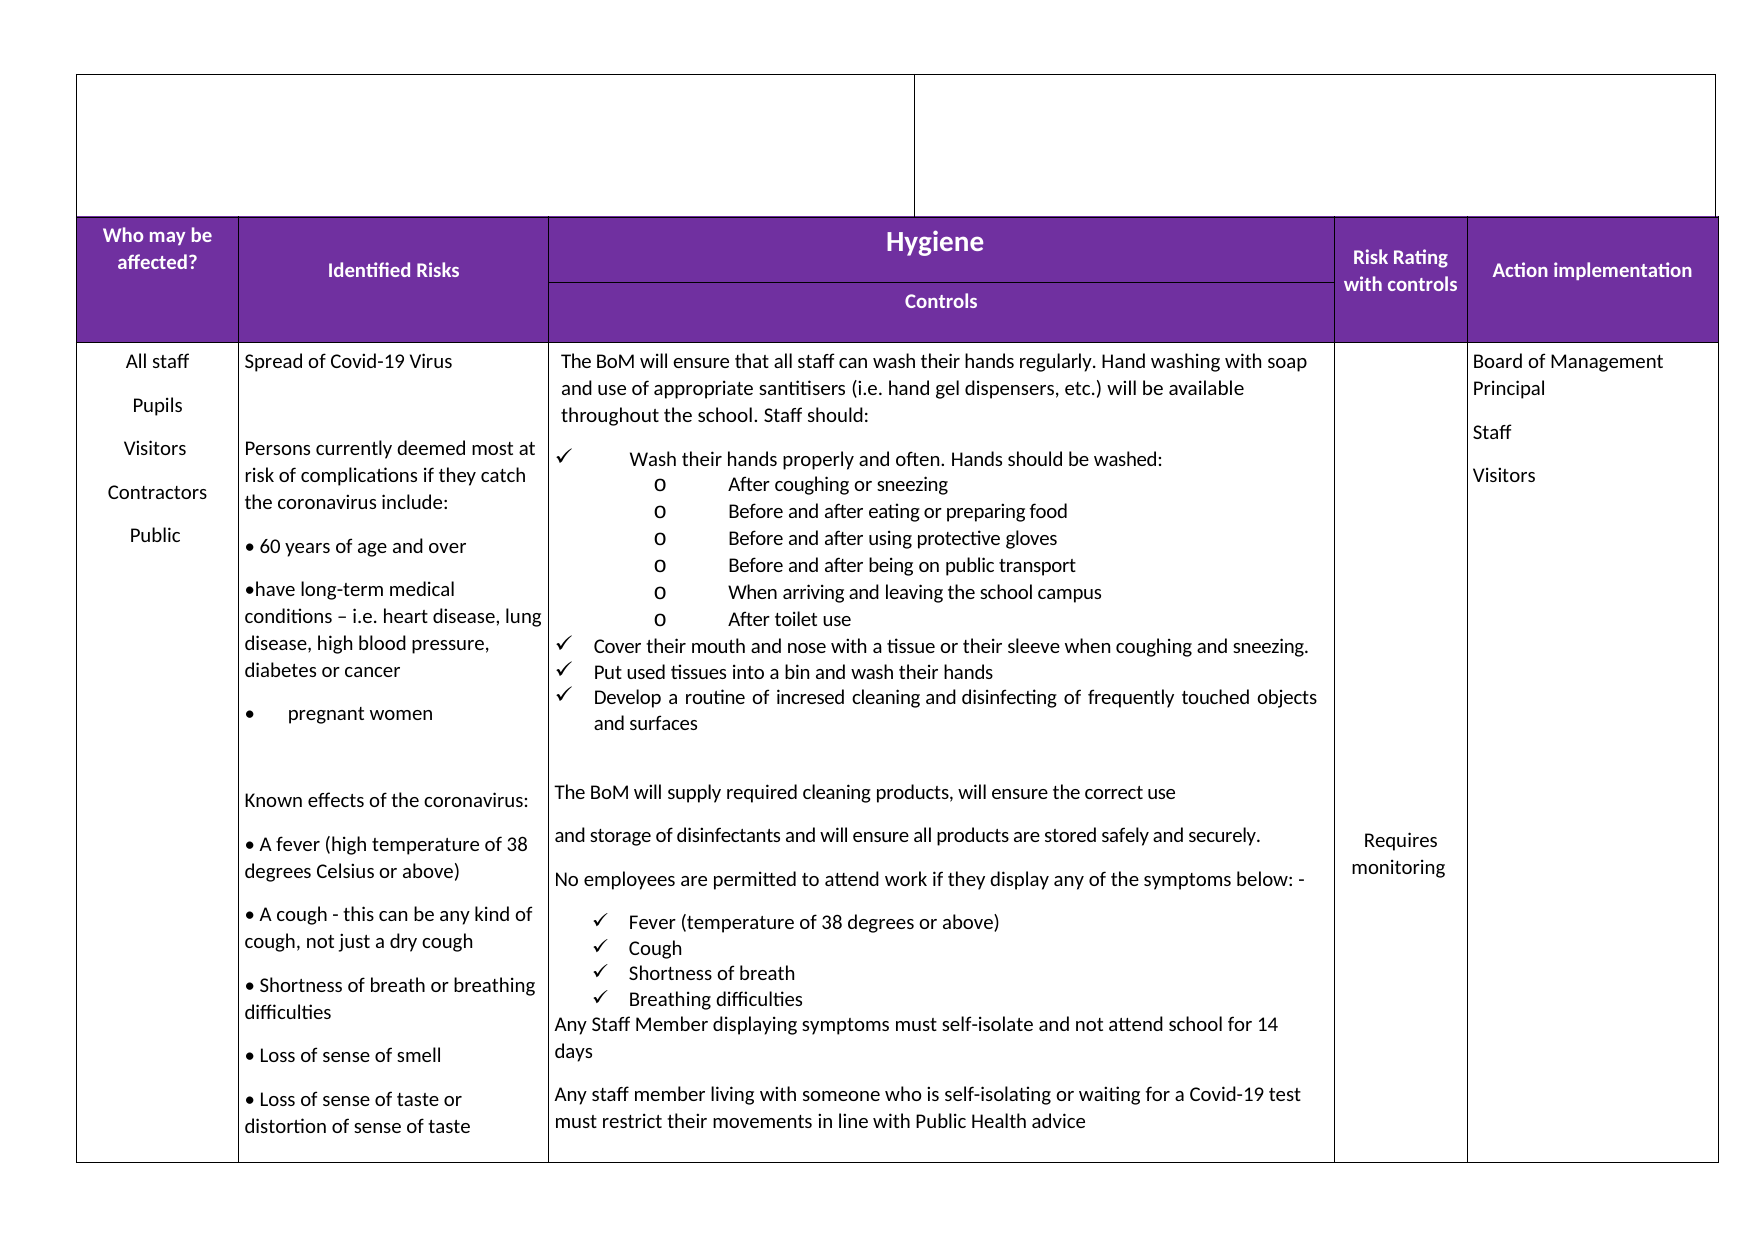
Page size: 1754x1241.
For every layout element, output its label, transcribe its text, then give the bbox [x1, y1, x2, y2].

table_cell Who may be affected? [77, 218, 238, 342]
table_cell Board of Management Principal Staff Visitors [1468, 343, 1718, 1162]
table_cell [915, 75, 1715, 216]
table_cell Requires monitoring [1335, 343, 1467, 1162]
table_cell Action implementation [1468, 218, 1718, 342]
table_cell Identified Risks [239, 218, 548, 342]
table_cell Controls [549, 283, 1334, 342]
table_cell All staff Pupils Visitors Contractors Public [77, 343, 238, 1162]
table_cell [77, 75, 914, 216]
table_cell Hygiene [549, 218, 1334, 282]
table_cell Spread of Covid-19 Virus Persons currently deemed most at risk of complications if they catch the coronavirus include: • 60 years of age and over •have long-term medical conditions – i.e. heart disease, lung disease, high blood pressure, diabetes or cancer • pregnant women Known effects of the coronavirus: • A fever (high temperature of 38 degrees Celsius or above) • A cough - this can be any kind of cough, not just a dry cough • Shortness of breath or breathing difficulties • Loss of sense of smell • Loss of sense of taste or distortion of sense of taste [239, 343, 548, 1162]
table_cell Risk Rating with controls [1335, 218, 1467, 342]
table_cell The BoM will ensure that all staff can wash their hands regularly. Hand washing with soap and use of appropriate santitisers (i.e. hand gel dispensers, etc.) will be available throughout the school. Staff should: Wash their hands properly and often. Hands should be washed: After coughing or sneezing Before and after eating or preparing food Before and after using protective gloves Before and after being on public transport When arriving and leaving the school campus After toilet use Cover their mouth and nose with a tissue or their sleeve when coughing and sneezing. Put used tissues into a bin and wash their hands Develop a routine of incresed cleaning and disinfecting of frequently touched objects and surfaces The BoM will supply required cleaning products, will ensure the correct use and storage of disinfectants and will ensure all products are stored safely and securely. No employees are permitted to attend work if they display any of the symptoms below: - Fever (temperature of 38 degrees or above) Cough Shortness of breath Breathing difficulties Any Staff Member displaying symptoms must self-isolate and not attend school for 14 days Any staff member living with someone who is self-isolating or waiting for a Covid-19 test must restrict their movements in line with Public Health advice [549, 343, 1334, 1162]
